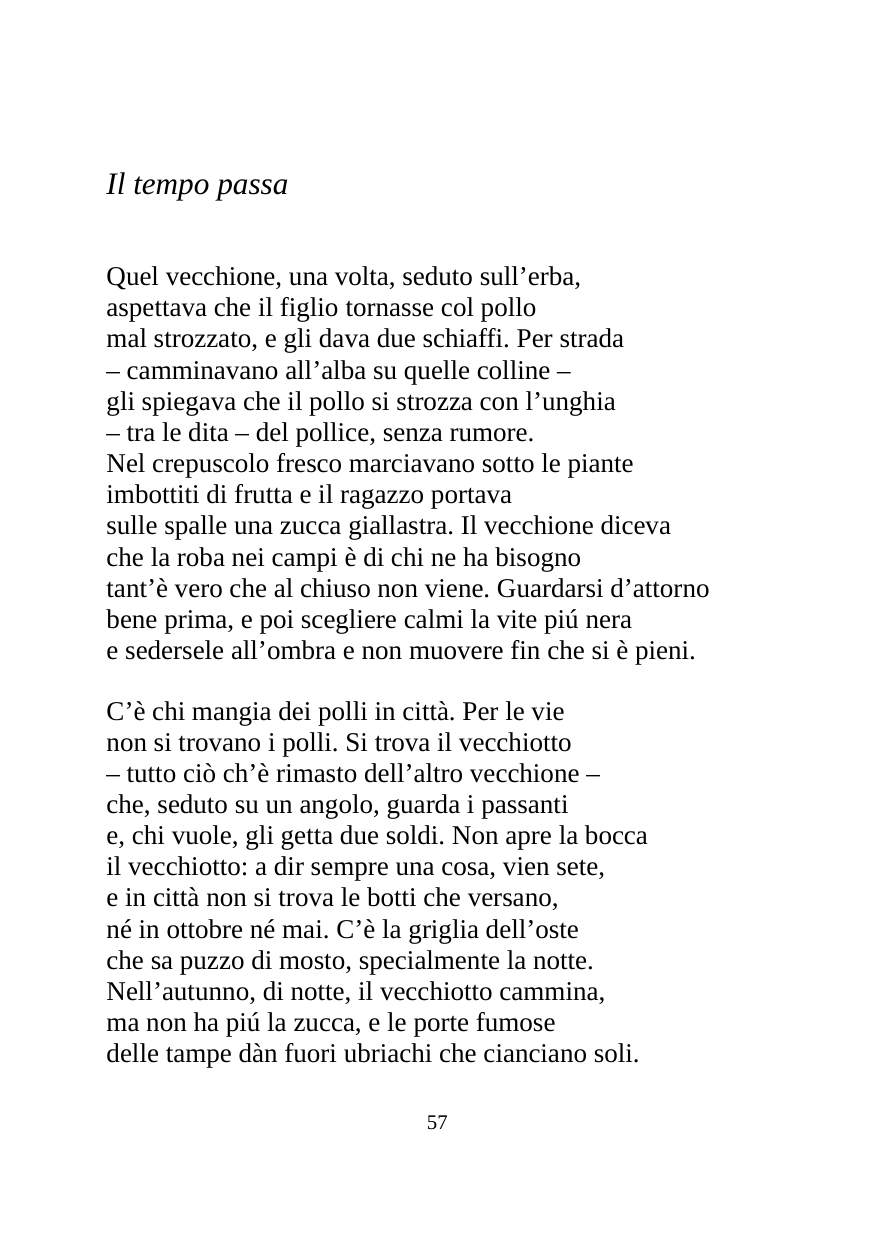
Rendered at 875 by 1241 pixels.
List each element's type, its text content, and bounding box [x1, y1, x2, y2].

text C’è chi mangia dei polli in città. Per le vie non si trovano i polli. Si trova il vecchiotto – tutto ciò ch’è rimasto dell’altro vecchione – che, seduto su un angolo, guarda i passanti e, chi vuole, gli getta due soldi. Non apre la bocca il vecchiotto: a dir sempre una cosa, vien sete, e in città non si trova le botti che versano, né in ottobre né mai. C’è la griglia dell’oste che sa puzzo di mosto, specialmente la notte. Nell’autunno, di notte, il vecchiotto cammina, ma non ha piú la zucca, e le porte fumose delle tampe dàn fuori ubriachi che cianciano soli. [106, 695, 768, 1068]
subtitle Il tempo passa [106, 165, 768, 201]
text Quel vecchione, una volta, seduto sull’erba, aspettava che il figlio tornasse col pollo mal strozzato, e gli dava due schiaffi. Per strada – camminavano all’alba su quelle colline – gli spiegava che il pollo si strozza con l’unghia – tra le dita – del pollice, senza rumore. Nel crepuscolo fresco marciavano sotto le piante imbottiti di frutta e il ragazzo portava sulle spalle una zucca giallastra. Il vecchione diceva che la roba nei campi è di chi ne ha bisogno tant’è vero che al chiuso non viene. Guardarsi d’attorno bene prima, e poi scegliere calmi la vite piú nera e sedersele all’ombra e non muovere fin che si è pieni. [106, 260, 768, 665]
